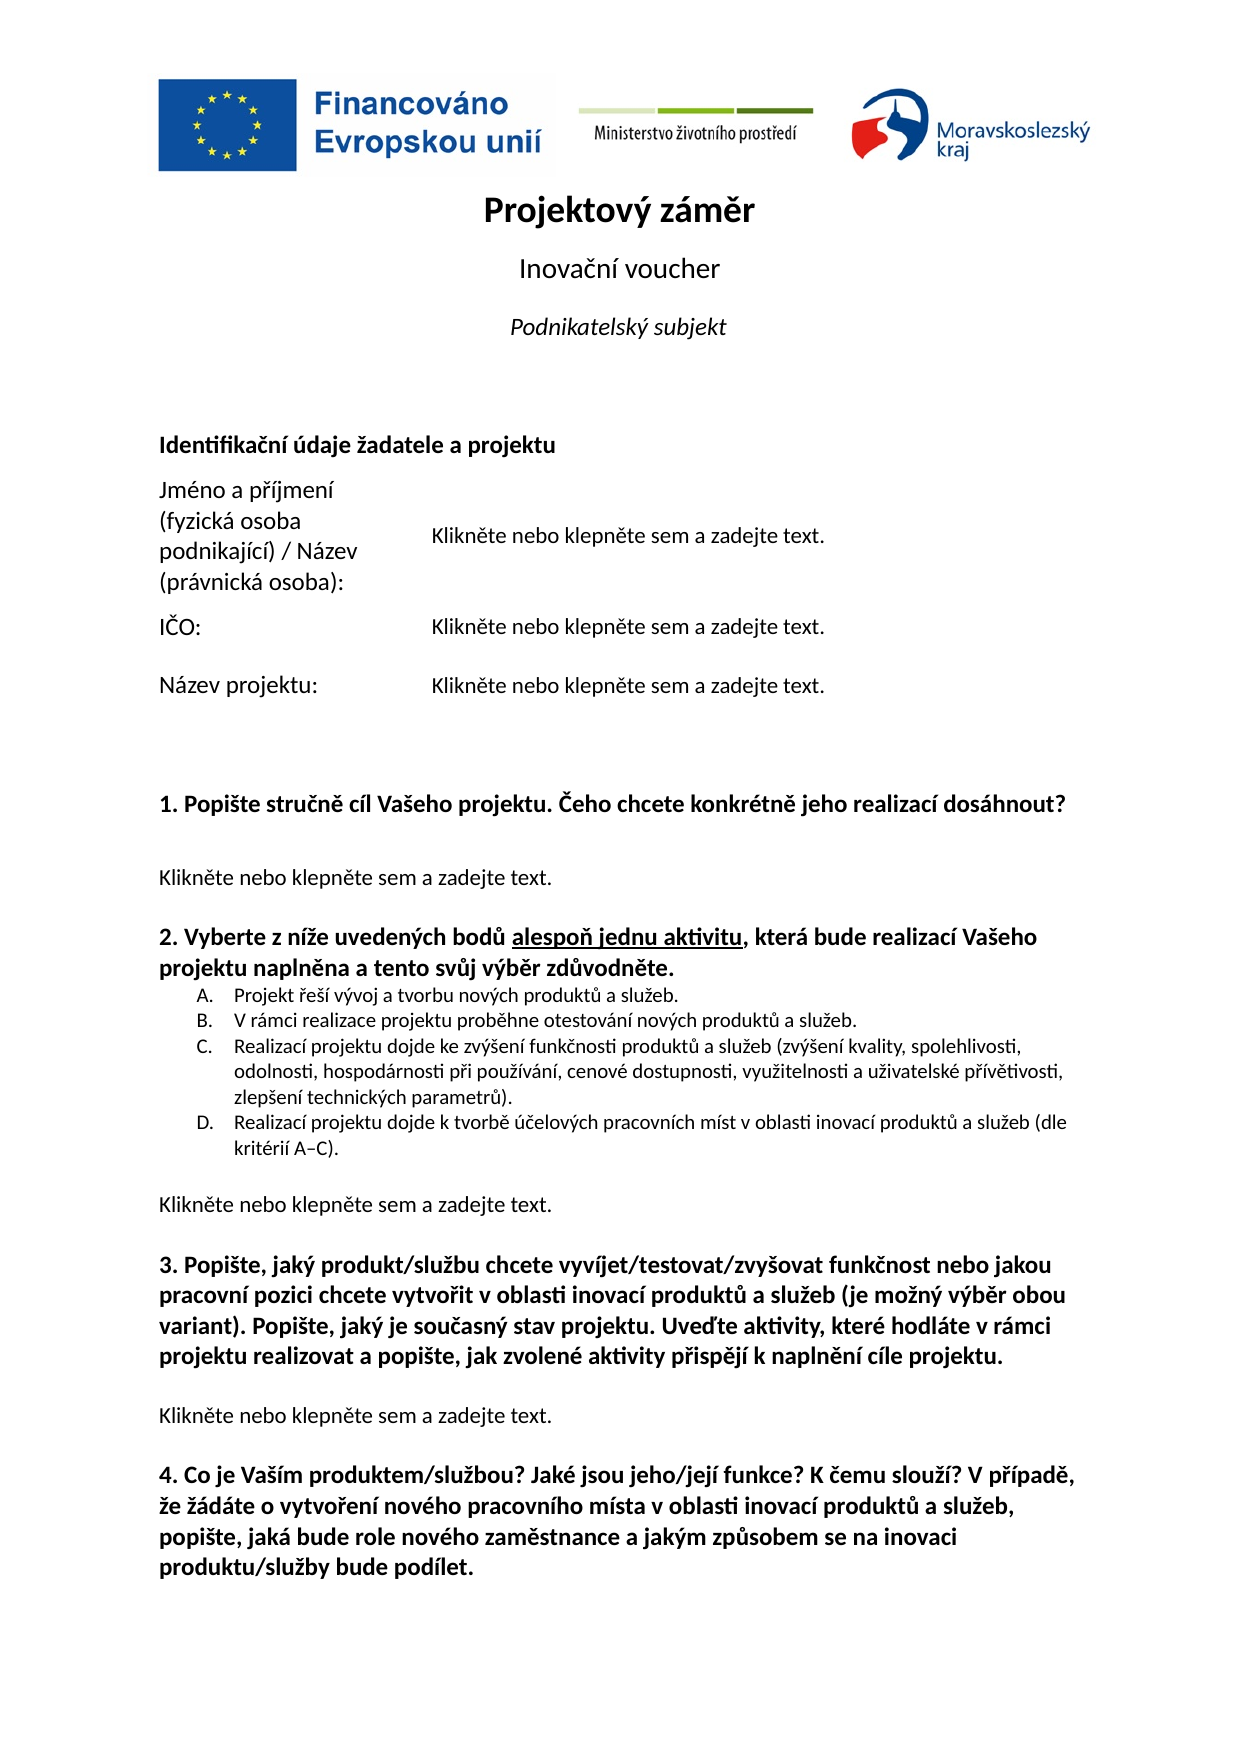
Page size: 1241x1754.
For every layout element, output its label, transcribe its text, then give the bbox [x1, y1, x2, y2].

table_cell Identifikační údaje žadatele a projektu [148, 415, 1092, 474]
table_cell Klikněte nebo klepněte sem a zadejte text. [420, 655, 1092, 714]
table_cell Klikněte nebo klepněte sem a zadejte text. [420, 596, 1092, 655]
table_cell Podnikatelský subjekt [148, 297, 1092, 356]
table_cell Klikněte nebo klepněte sem a zadejte text. [148, 1371, 1092, 1459]
table_cell Název projektu: [148, 655, 420, 714]
table_header Projektový záměr [148, 179, 1092, 238]
table_cell [148, 715, 1092, 773]
table_cell Klikněte nebo klepněte sem a zadejte text. [148, 1160, 1092, 1249]
picture [147, 73, 1104, 179]
table_cell Klikněte nebo klepněte sem a zadejte text. [420, 474, 1092, 596]
table_cell 3. Popište, jaký produkt/službu chcete vyvíjet/testovat/zvyšovat funkčnost nebo jakou pracovní pozici chcete vytvořit v oblasti inovací produktů a služeb (je možný výběr obou variant). Popište, jaký je současný stav projektu. Uveďte aktivity, které hodláte v rámci projektu realizovat a popište, jak zvolené aktivity přispějí k naplnění cíle projektu. [148, 1249, 1092, 1371]
table_cell 2. Vyberte z níže uvedených bodů alespoň jednu aktivitu, která bude realizací Vašeho projektu naplněna a tento svůj výběr zdůvodněte. Projekt řeší vývoj a tvorbu nových produktů a služeb. V rámci realizace projektu proběhne otestování nových produktů a služeb. Realizací projektu dojde ke zvýšení funkčnosti produktů a služeb (zvýšení kvality, spolehlivosti, odolnosti, hospodárnosti při používání, cenové dostupnosti, využitelnosti a uživatelské přívětivosti, zlepšení technických parametrů). Realizací projektu dojde k tvorbě účelových pracovních míst v oblasti inovací produktů a služeb (dle kritérií A–C). [148, 921, 1092, 1160]
table_cell 4. Co je Vaším produktem/službou? Jaké jsou jeho/její funkce? K čemu slouží? V případě, že žádáte o vytvoření nového pracovního místa v oblasti inovací produktů a služeb, popište, jaká bude role nového zaměstnance a jakým způsobem se na inovaci produktu/služby bude podílet. [148, 1460, 1092, 1582]
table_cell [148, 356, 1092, 415]
table_cell 1. Popište stručně cíl Vašeho projektu. Čeho chcete konkrétně jeho realizací dosáhnout? [148, 774, 1092, 833]
table_cell IČO: [148, 596, 420, 655]
table_cell Klikněte nebo klepněte sem a zadejte text. [148, 833, 1092, 921]
table_cell Jméno a příjmení (fyzická osoba podnikající) / Název (právnická osoba): [148, 474, 420, 596]
table_cell Inovační voucher [148, 238, 1092, 297]
